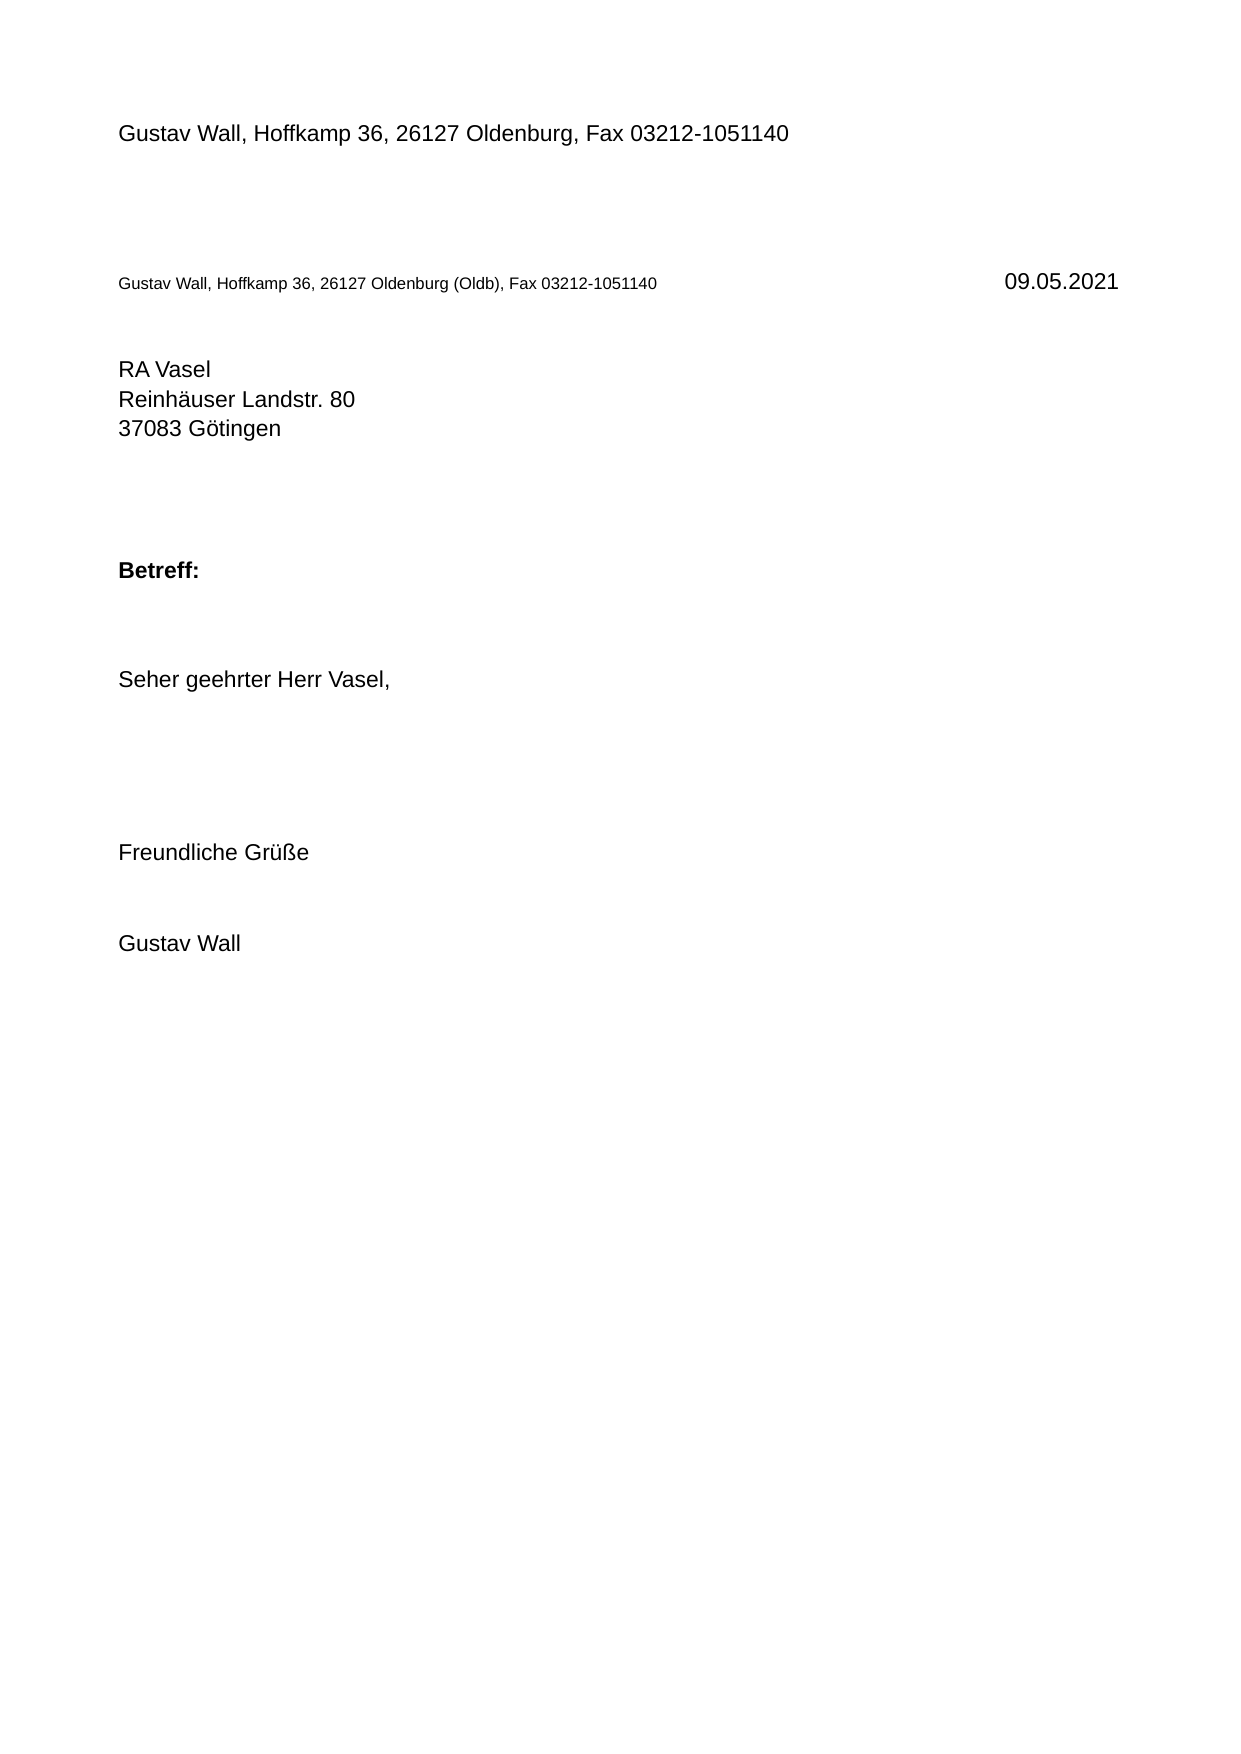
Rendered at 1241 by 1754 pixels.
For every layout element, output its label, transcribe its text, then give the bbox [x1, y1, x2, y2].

text Gustav Wall [118, 930, 1122, 956]
text Freundliche Grüße [118, 839, 1122, 866]
text 37083 Götingen [118, 413, 1122, 442]
text Reinhäuser Landstr. 80 [118, 383, 1122, 413]
picture [118, 117, 1122, 148]
text Gustav Wall, Hoffkamp 36, 26127 Oldenburg (Oldb), Fax 03212-1051140 09.05.2021 [118, 266, 1122, 295]
text Betreff: [118, 554, 1122, 584]
text Seher geehrter Herr Vasel, [118, 655, 1122, 696]
text RA Vasel [118, 354, 1122, 383]
